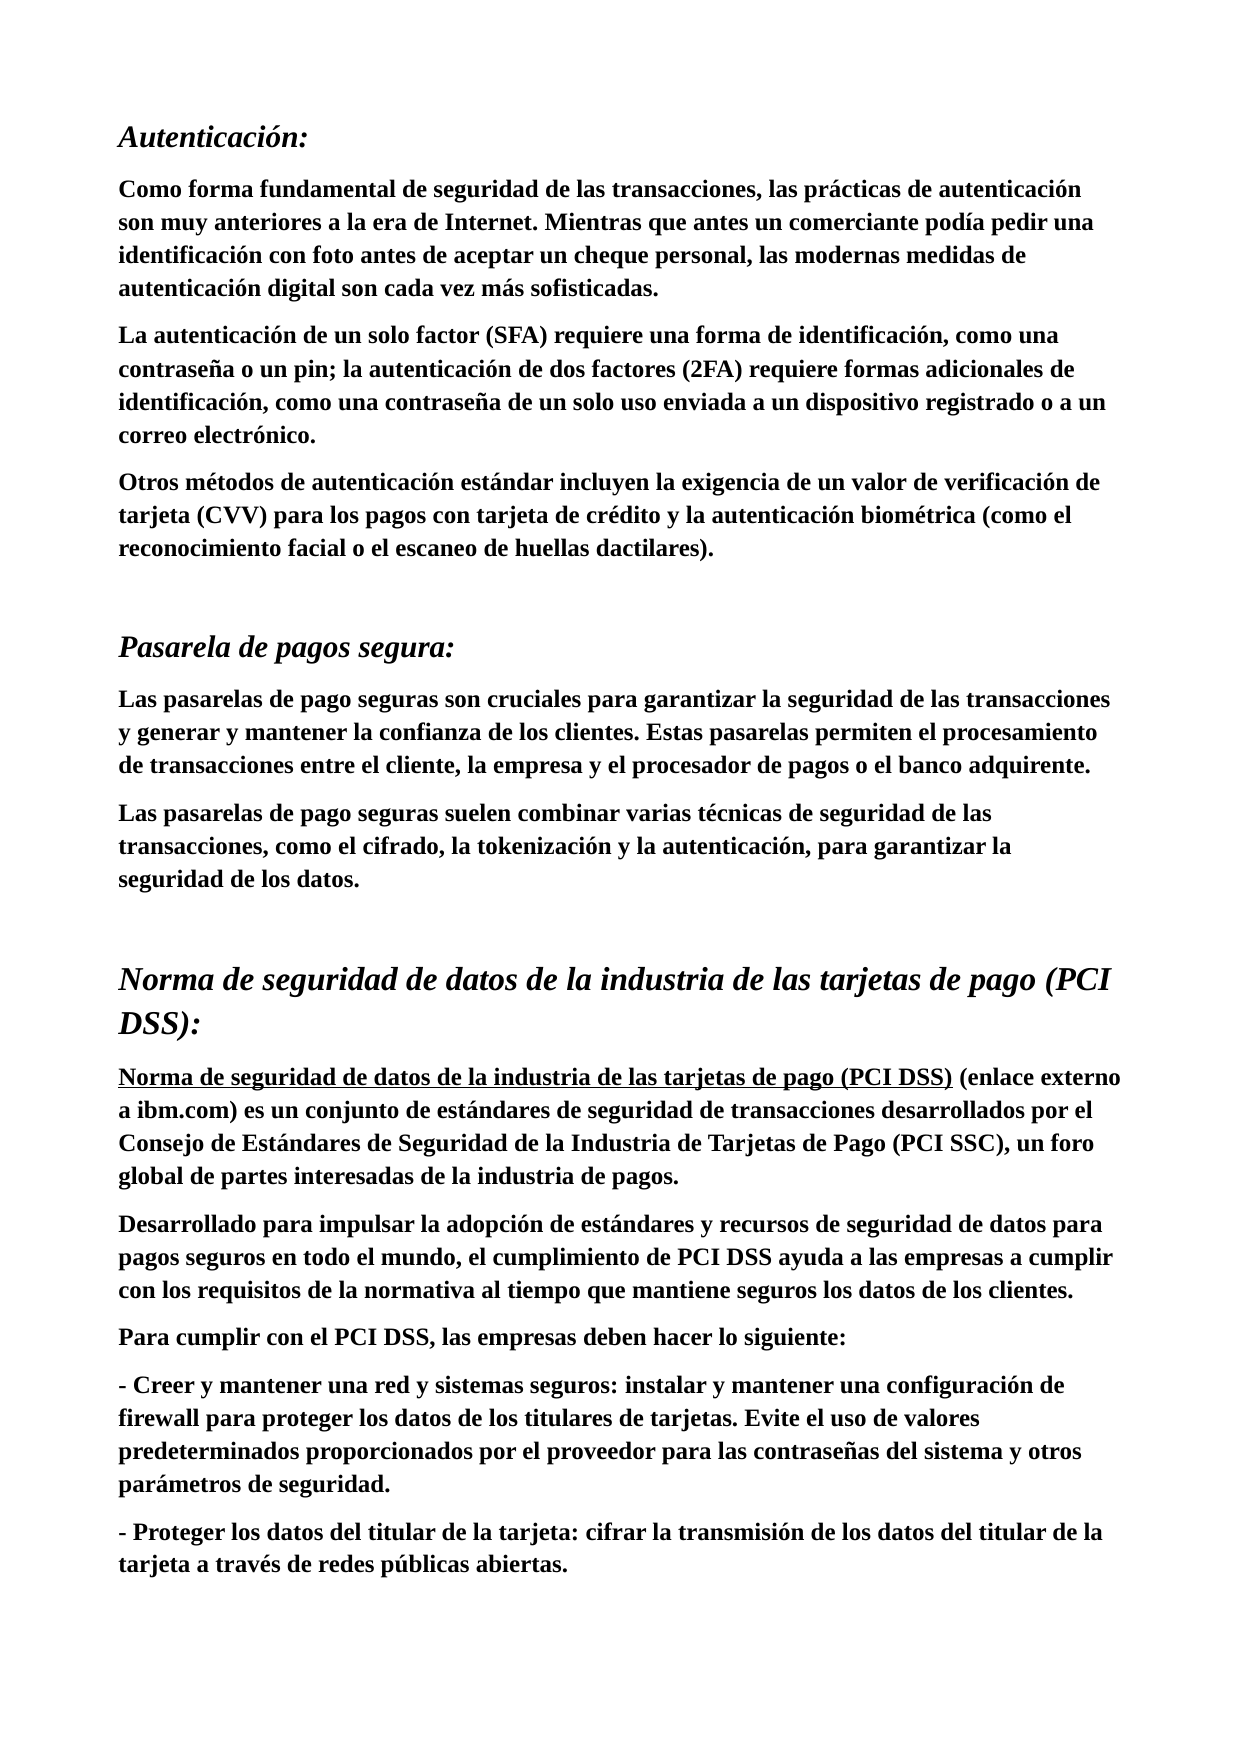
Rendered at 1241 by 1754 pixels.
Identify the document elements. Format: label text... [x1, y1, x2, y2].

text Las pasarelas de pago seguras son cruciales para garantizar la seguridad de las transacciones y generar y mantener la confianza de los clientes. Estas pasarelas permiten el procesamiento de transacciones entre el cliente, la empresa y el procesador de pagos o el banco adquirente. [118, 684, 1122, 779]
text Norma de seguridad de datos de la industria de las tarjetas de pago (PCI DSS) (enlace externo a ibm.com) es un conjunto de estándares de seguridad de transacciones desarrollados por el Consejo de Estándares de Seguridad de la Industria de Tarjetas de Pago (PCI SSC), un foro global de partes interesadas de la industria de pagos. [118, 1062, 1122, 1190]
text - Proteger los datos del titular de la tarjeta: cifrar la transmisión de los datos del titular de la tarjeta a través de redes públicas abiertas. [118, 1517, 1122, 1578]
text Para cumplir con el PCI DSS, las empresas deben hacer lo siguiente: [118, 1322, 1122, 1351]
text Pasarela de pagos segura: [118, 628, 1122, 664]
text Otros métodos de autenticación estándar incluyen la exigencia de un valor de verificación de tarjeta (CVV) para los pagos con tarjeta de crédito y la autenticación biométrica (como el reconocimiento facial o el escaneo de huellas dactilares). [118, 467, 1122, 562]
text Las pasarelas de pago seguras suelen combinar varias técnicas de seguridad de las transacciones, como el cifrado, la tokenización y la autenticación, para garantizar la seguridad de los datos. [118, 798, 1122, 893]
text Norma de seguridad de datos de la industria de las tarjetas de pago (PCI DSS): [118, 959, 1122, 1042]
text Autenticación: [118, 118, 1122, 154]
text - Creer y mantener una red y sistemas seguros: instalar y mantener una configuración de firewall para proteger los datos de los titulares de tarjetas. Evite el uso de valores predeterminados proporcionados por el proveedor para las contraseñas del sistema y otros parámetros de seguridad. [118, 1370, 1122, 1498]
text La autenticación de un solo factor (SFA) requiere una forma de identificación, como una contraseña o un pin; la autenticación de dos factores (2FA) requiere formas adicionales de identificación, como una contraseña de un solo uso enviada a un dispositivo registrado o a un correo electrónico. [118, 321, 1122, 448]
text Desarrollado para impulsar la adopción de estándares y recursos de seguridad de datos para pagos seguros en todo el mundo, el cumplimiento de PCI DSS ayuda a las empresas a cumplir con los requisitos de la normativa al tiempo que mantiene seguros los datos de los clientes. [118, 1209, 1122, 1303]
text Como forma fundamental de seguridad de las transacciones, las prácticas de autenticación son muy anteriores a la era de Internet. Mientras que antes un comerciante podía pedir una identificación con foto antes de aceptar un cheque personal, las modernas medidas de autenticación digital son cada vez más sofisticadas. [118, 174, 1122, 302]
